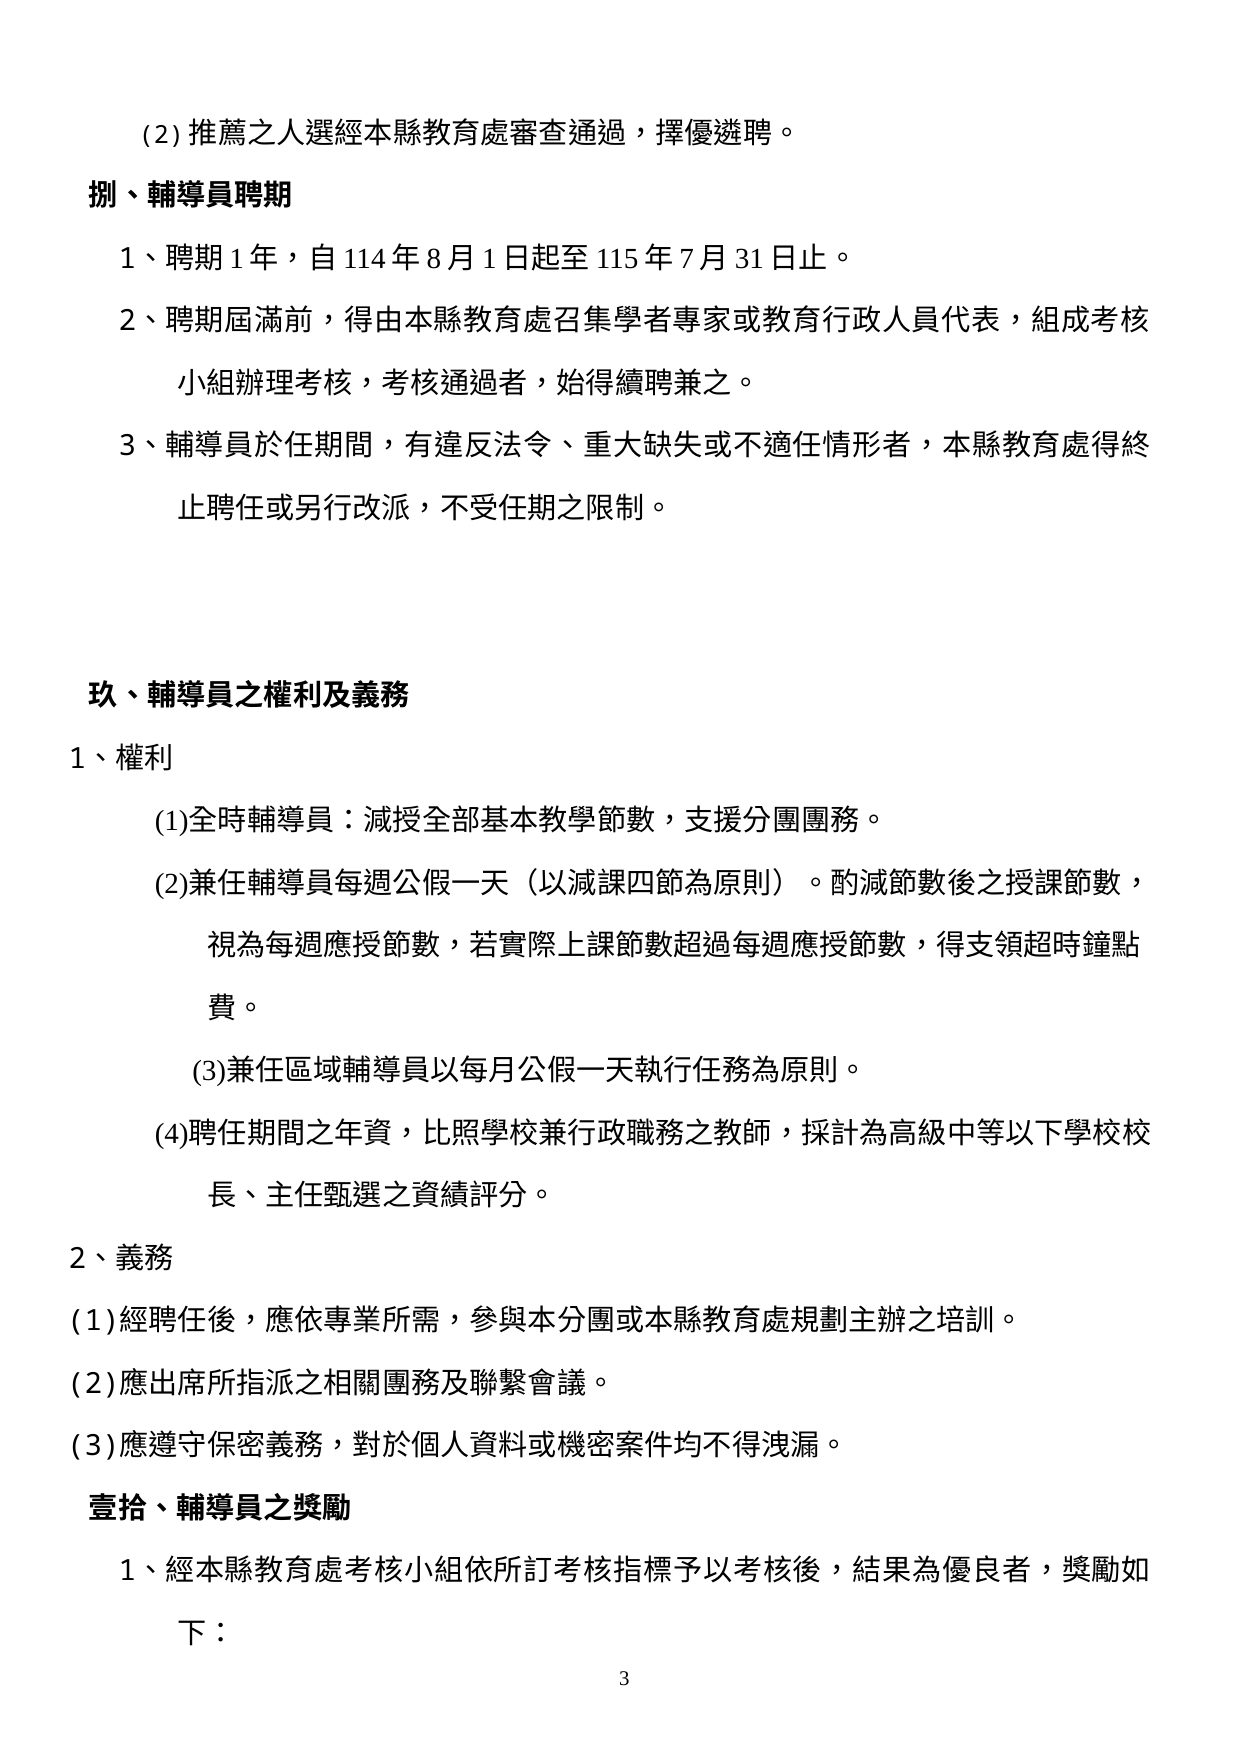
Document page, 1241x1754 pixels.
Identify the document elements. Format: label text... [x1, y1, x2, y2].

list 權利 [68, 714, 1152, 776]
list 經聘任後，應依專業所需，參與本分團或本縣教育處規劃主辦之培訓。 [67, 1276, 1152, 1339]
list 聘期屆滿前，得由本縣教育處召集學者專家或教育行政人員代表，組成考核小組辦理考核，考核通過者，始得續聘兼之。 [118, 276, 1152, 401]
list 推薦之人選經本縣教育處審查通過，擇優遴聘。 [139, 89, 1152, 151]
list 輔導員之獎勵 [89, 1464, 1152, 1526]
list 輔導員之權利及義務 [89, 651, 1152, 714]
list 兼任區域輔導員以每月公假一天執行任務為原則。 [192, 1026, 1152, 1089]
list 聘期1年，自114年8月1日起至115年7月31日止。 [118, 214, 1152, 276]
list 應遵守保密義務，對於個人資料或機密案件均不得洩漏。 [67, 1401, 1152, 1464]
list 義務 [68, 1214, 1152, 1276]
list 應出席所指派之相關團務及聯繫會議。 [67, 1339, 1152, 1401]
list 經本縣教育處考核小組依所訂考核指標予以考核後，結果為優良者，獎勵如下： [118, 1526, 1152, 1651]
list 兼任輔導員每週公假一天（以減課四節為原則）。酌減節數後之授課節數，視為每週應授節數，若實際上課節數超過每週應授節數，得支領超時鐘點費。 [154, 839, 1152, 1026]
list 聘任期間之年資，比照學校兼行政職務之教師，採計為高級中等以下學校校長、主任甄選之資績評分。 [154, 1089, 1152, 1214]
list 全時輔導員：減授全部基本教學節數，支援分團團務。 [154, 776, 1152, 839]
list 輔導員於任期間，有違反法令、重大缺失或不適任情形者，本縣教育處得終止聘任或另行改派，不受任期之限制。 [118, 401, 1152, 526]
list 輔導員聘期 [89, 151, 1152, 214]
